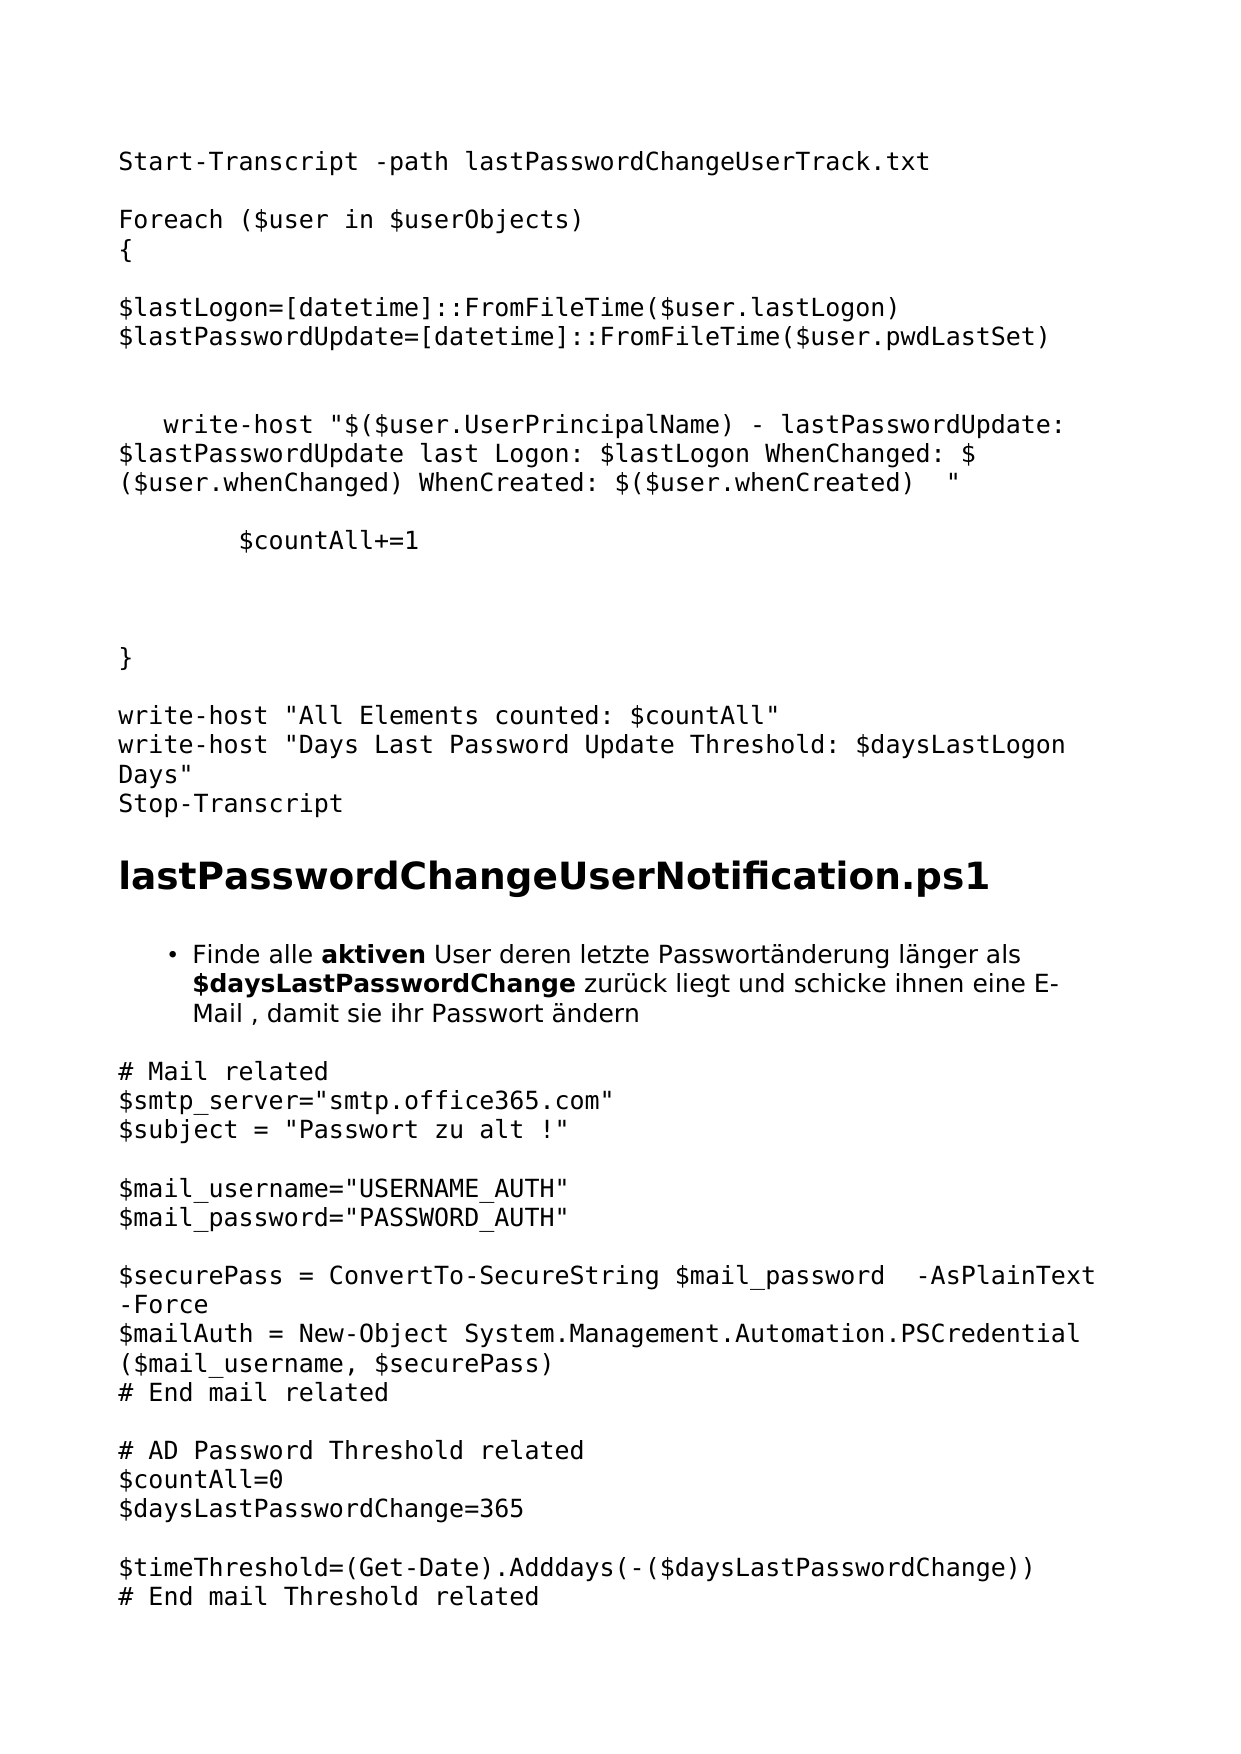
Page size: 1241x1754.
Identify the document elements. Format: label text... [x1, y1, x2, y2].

list Finde alle aktiven User deren letzte Passwortänderung länger als $daysLastPasswordChange zurück liegt und schicke ihnen eine E-Mail , damit sie ihr Passwort ändern [177, 941, 1122, 1028]
subtitle lastPasswordChangeUserNotification.ps1 [118, 855, 1122, 898]
text Start-Transcript -path lastPasswordChangeUserTrack.txt Foreach ($user in $userObjects) { $lastLogon=[datetime]::FromFileTime($user.lastLogon) $lastPasswordUpdate=[datetime]::FromFileTime($user.pwdLastSet) write-host "$($user.UserPrincipalName) - lastPasswordUpdate: $lastPasswordUpdate last Logon: $lastLogon WhenChanged: $($user.whenChanged) WhenCreated: $($user.whenCreated) " $countAll+=1 } write-host "All Elements counted: $countAll" write-host "Days Last Password Update Threshold: $daysLastLogon Days" Stop-Transcript [118, 118, 1122, 818]
text # Mail related $smtp_server="smtp.office365.com" $subject = "Passwort zu alt !" $mail_username="USERNAME_AUTH" $mail_password="PASSWORD_AUTH" $securePass = ConvertTo-SecureString $mail_password -AsPlainText -Force $mailAuth = New-Object System.Management.Automation.PSCredential ($mail_username, $securePass) # End mail related # AD Password Threshold related $countAll=0 $daysLastPasswordChange=365 $timeThreshold=(Get-Date).Adddays(-($daysLastPasswordChange)) # End mail Threshold related [118, 1028, 1122, 1611]
